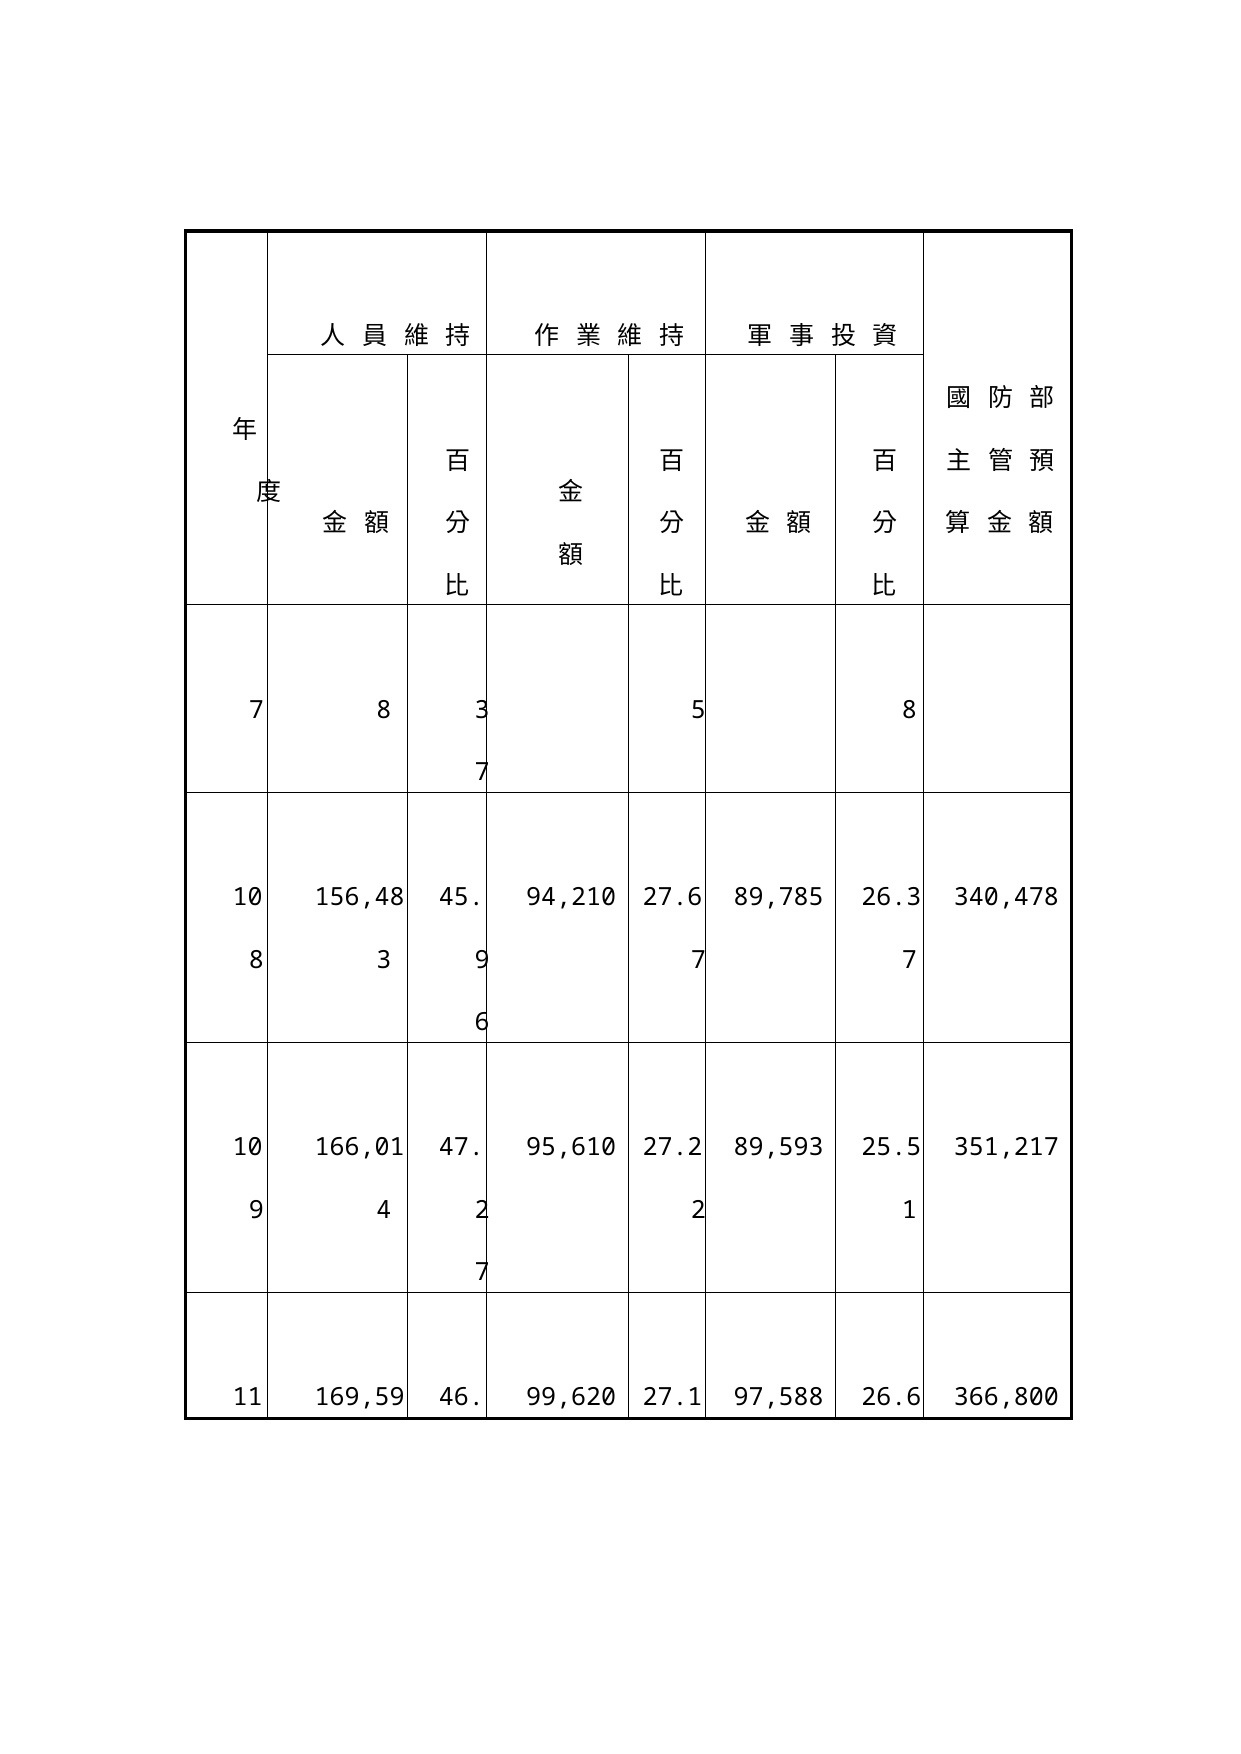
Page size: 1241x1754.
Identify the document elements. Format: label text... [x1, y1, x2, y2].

table_header 人員維持 [268, 233, 486, 354]
table_cell 百分比 [836, 355, 923, 604]
table_cell 340,478 [924, 793, 1070, 1042]
table_cell 27.67 [629, 793, 705, 1042]
table_cell 27.22 [629, 1043, 705, 1292]
table_cell [706, 605, 835, 792]
table_cell 百分比 [629, 355, 705, 604]
table_cell 5 [629, 605, 705, 792]
table_cell 89,593 [706, 1043, 835, 1292]
table_cell 166,014 [268, 1043, 407, 1292]
table_cell 45.96 [408, 793, 486, 1042]
table_header 年度 [187, 233, 267, 604]
table_cell 94,210 [487, 793, 628, 1042]
table_cell 351,217 [924, 1043, 1070, 1292]
table_cell 46.24 [408, 1293, 486, 1417]
table_cell [924, 605, 1070, 792]
table_cell 109 [187, 1043, 267, 1292]
table_cell 8 [836, 605, 923, 792]
table_cell 97,588 [706, 1293, 835, 1417]
table_header 作業維持 [487, 233, 705, 354]
table_cell 108 [187, 793, 267, 1042]
table_cell 48.37 [408, 605, 486, 792]
table_cell 金額 [706, 355, 835, 604]
table_cell 25.51 [836, 1043, 923, 1292]
table_header 國防部主管預算金額 [924, 233, 1070, 604]
table_cell 8 [268, 605, 407, 792]
table_cell [487, 605, 628, 792]
table_cell 169,59 [268, 1293, 407, 1417]
table_cell 156,483 [268, 793, 407, 1042]
table_cell 11 [187, 1293, 267, 1417]
table_cell 7 [187, 605, 267, 792]
table_cell 366,800 [924, 1293, 1070, 1417]
table_cell 89,785 [706, 793, 835, 1042]
table_cell 47.27 [408, 1043, 486, 1292]
table_cell 26.6 [836, 1293, 923, 1417]
table_cell 26.37 [836, 793, 923, 1042]
table_cell 金 額 [487, 355, 628, 604]
table_header 軍事投資 [706, 233, 923, 354]
table_cell 金額 [268, 355, 407, 604]
table_cell 27.1 [629, 1293, 705, 1417]
table_cell 99,620 [487, 1293, 628, 1417]
table_cell 百分比 [408, 355, 486, 604]
table_cell 95,610 [487, 1043, 628, 1292]
